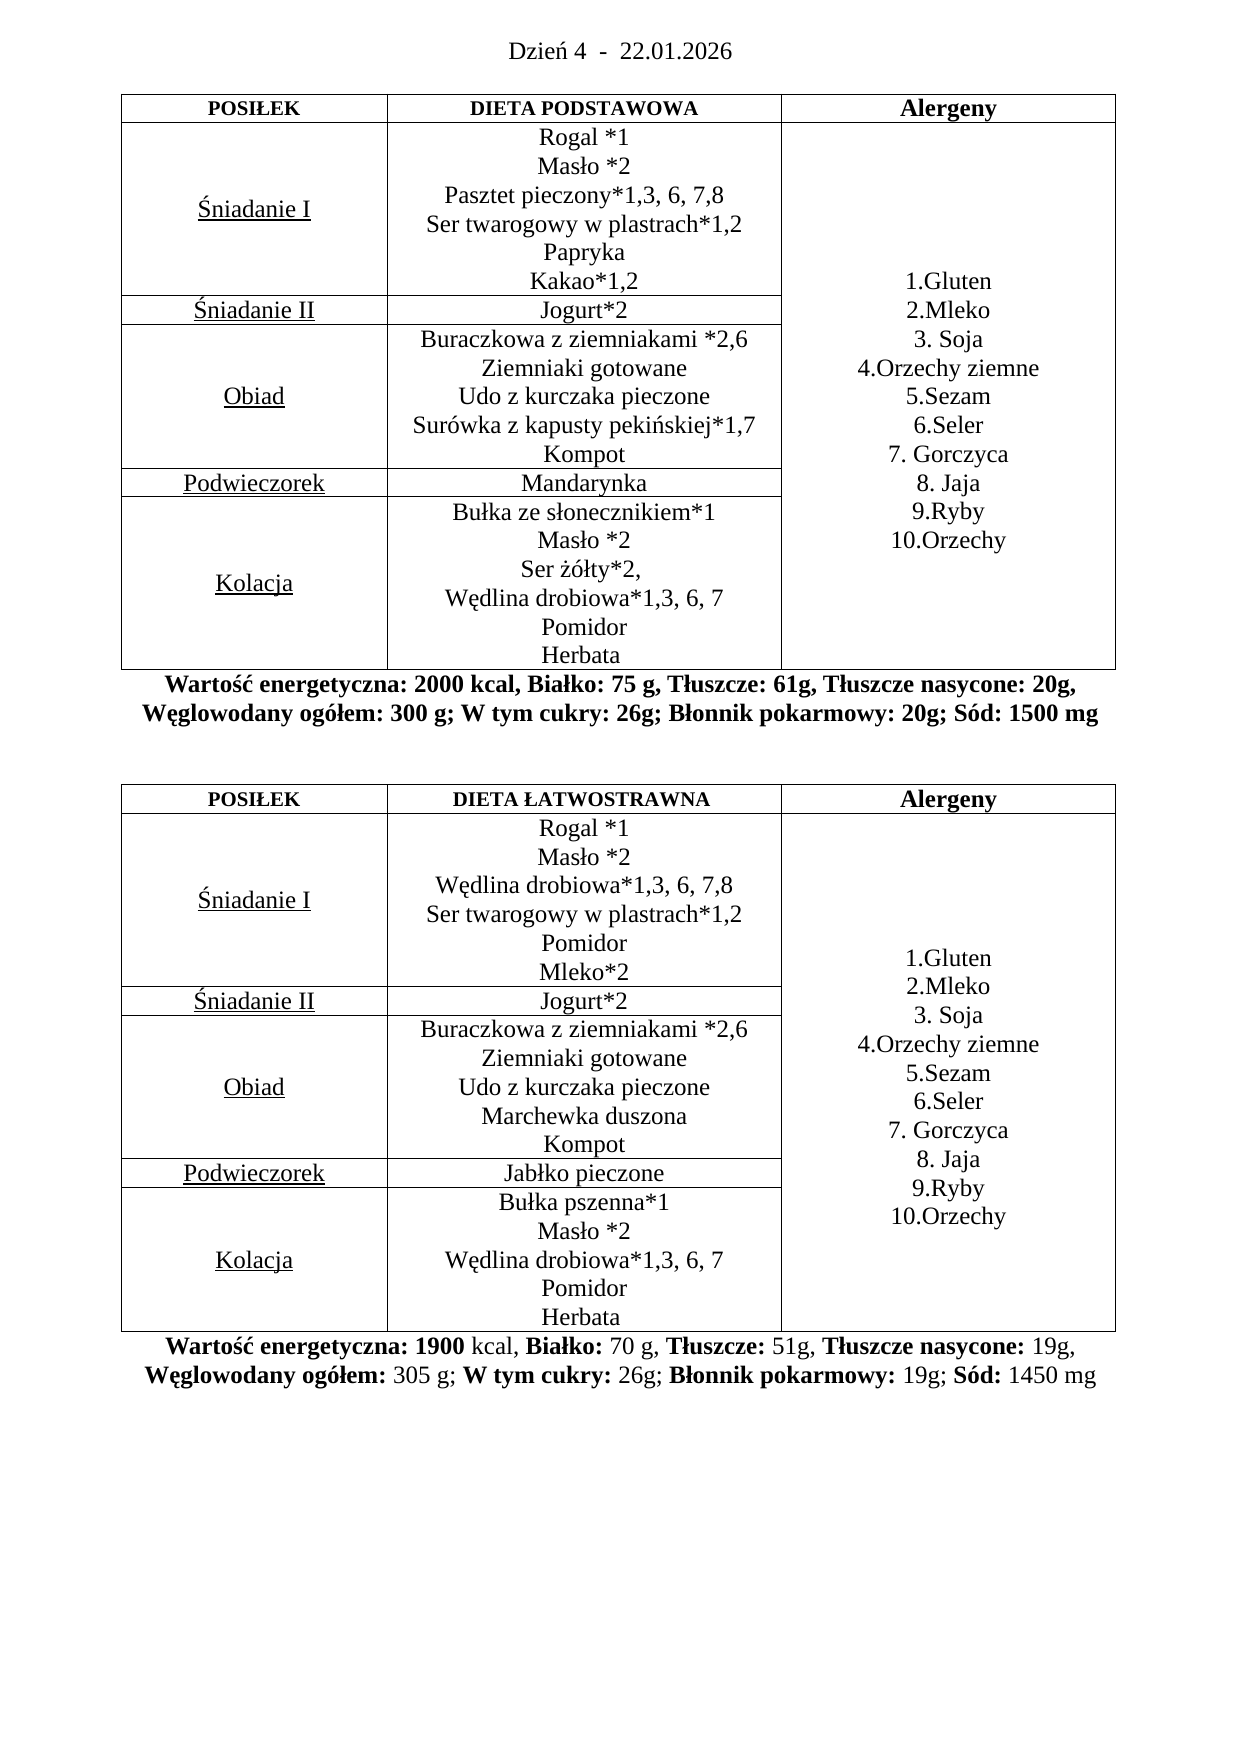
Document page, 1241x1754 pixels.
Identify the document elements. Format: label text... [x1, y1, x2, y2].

table_cell Buraczkowa z ziemniakami *2,6 Ziemniaki gotowane Udo z kurczaka pieczone Surówka z kapusty pekińskiej*1,7 Kompot [388, 325, 781, 468]
table_header POSIŁEK [122, 95, 387, 122]
table_cell Obiad [122, 1016, 387, 1158]
table_cell Jogurt*2 [388, 987, 781, 1014]
table_cell Śniadanie II [122, 296, 387, 324]
table_cell 1.Gluten 2.Mleko 3. Soja 4.Orzechy ziemne 5.Sezam 6.Seler 7. Gorczyca 8. Jaja 9.Ryby 10.Orzechy [782, 814, 1115, 1331]
table_header POSIŁEK [122, 785, 387, 813]
text Wartość energetyczna: 2000 kcal, Białko: 75 g, Tłuszcze: 61g, Tłuszcze nasycone: 20g, Węglowodany ogółem: 300 g; W tym cukry: 26g; Błonnik pokarmowy: 20g; Sód: 1500 mg [118, 669, 1122, 727]
table_cell Podwieczorek [122, 1159, 387, 1187]
table_header Alergeny [782, 95, 1115, 122]
table_cell Obiad [122, 325, 387, 468]
table_header DIETA ŁATWOSTRAWNA [388, 785, 781, 813]
table_cell Buraczkowa z ziemniakami *2,6 Ziemniaki gotowane Udo z kurczaka pieczone Marchewka duszona Kompot [388, 1016, 781, 1158]
table_header DIETA PODSTAWOWA [388, 95, 781, 122]
table_cell Kolacja [122, 1188, 387, 1331]
table_cell Jabłko pieczone [388, 1159, 781, 1187]
table_cell Śniadanie I [122, 123, 387, 295]
table_cell Kolacja [122, 497, 387, 669]
table_cell Śniadanie I [122, 814, 387, 986]
text Wartość energetyczna: 1900 kcal, Białko: 70 g, Tłuszcze: 51g, Tłuszcze nasycone: 19g, Węglowodany ogółem: 305 g; W tym cukry: 26g; Błonnik pokarmowy: 19g; Sód: 1450 mg [118, 1331, 1122, 1389]
table_cell Jogurt*2 [388, 296, 781, 324]
table_cell Mandarynka [388, 469, 781, 496]
table_cell 1.Gluten 2.Mleko 3. Soja 4.Orzechy ziemne 5.Sezam 6.Seler 7. Gorczyca 8. Jaja 9.Ryby 10.Orzechy [782, 123, 1115, 669]
table_cell Bułka pszenna*1 Masło *2 Wędlina drobiowa*1,3, 6, 7 Pomidor Herbata [388, 1188, 781, 1331]
table_cell Rogal *1 Masło *2 Pasztet pieczony*1,3, 6, 7,8 Ser twarogowy w plastrach*1,2 Papryka Kakao*1,2 [388, 123, 781, 295]
text Dzień 4 - 22.01.2026 [118, 36, 1122, 65]
table_cell Podwieczorek [122, 469, 387, 496]
table_cell Rogal *1 Masło *2 Wędlina drobiowa*1,3, 6, 7,8 Ser twarogowy w plastrach*1,2 Pomidor Mleko*2 [388, 814, 781, 986]
table_header Alergeny [782, 785, 1115, 813]
table_cell Śniadanie II [122, 987, 387, 1014]
table_cell Bułka ze słonecznikiem*1 Masło *2 Ser żółty*2, Wędlina drobiowa*1,3, 6, 7 Pomidor Herbata [388, 497, 781, 669]
